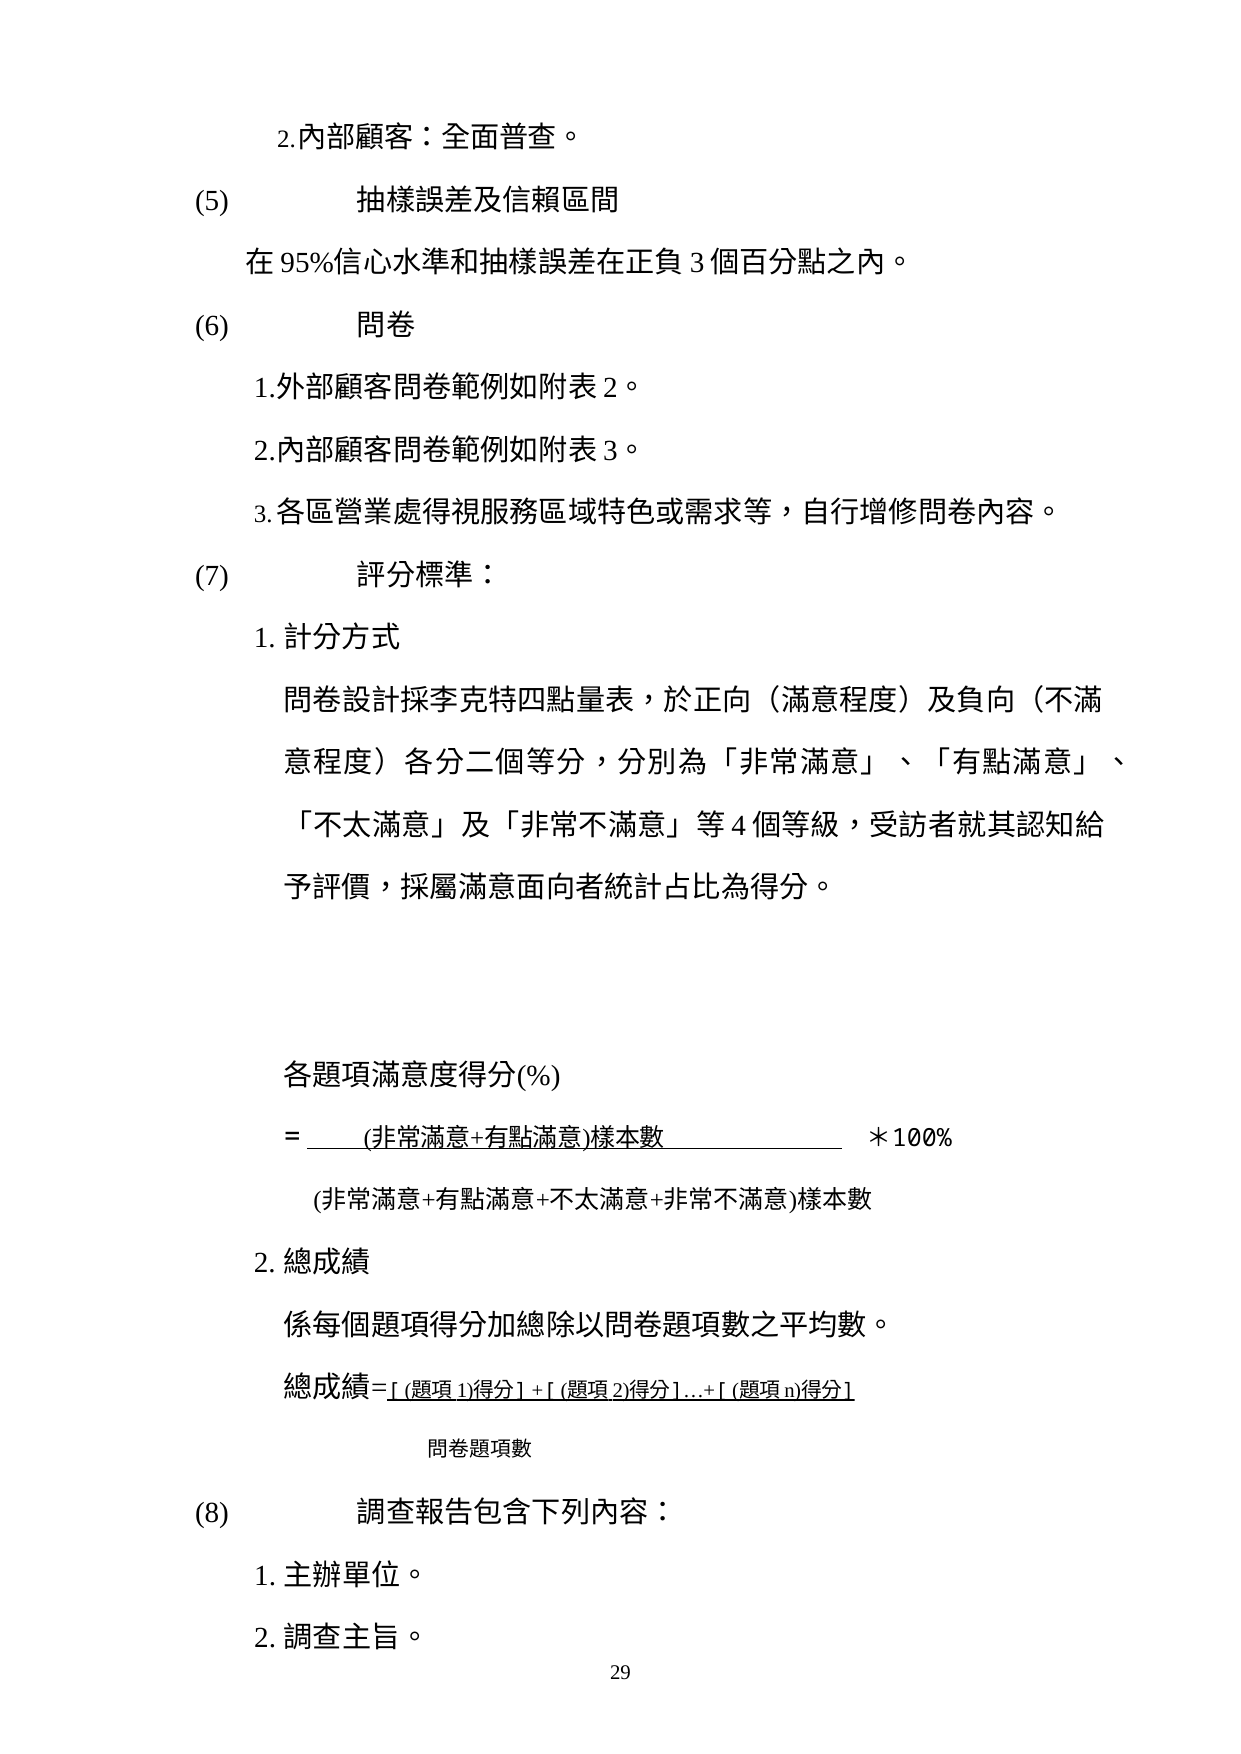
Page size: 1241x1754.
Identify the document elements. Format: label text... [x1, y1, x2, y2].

list 計分方式 [253, 593, 1104, 656]
text = (非常滿意+有點滿意)樣本數 ＊100% [283, 1093, 1104, 1156]
list 調查報告包含下列內容： [195, 1468, 1104, 1531]
text 問卷設計採李克特四點量表，於正向（滿意程度）及負向（不滿意程度）各分二個等分，分別為「非常滿意」、「有點滿意」、「不太滿意」及「非常不滿意」等4個等級，受訪者就其認知給予評價，採屬滿意面向者統計占比為得分。 [283, 656, 1104, 906]
list 外部顧客問卷範例如附表2。 [136, 343, 1104, 406]
text (非常滿意+有點滿意+不太滿意+非常不滿意)樣本數 [313, 1156, 1104, 1218]
list 主辦單位。 [254, 1531, 1104, 1593]
list 內部顧客：全面普查。 [277, 93, 1104, 156]
list 總成績 [253, 1218, 1104, 1281]
list 內部顧客問卷範例如附表3。 [136, 406, 1104, 468]
list 各區營業處得視服務區域特色或需求等，自行增修問卷內容。 [136, 468, 1104, 531]
text 係每個題項得分加總除以問卷題項數之平均數。 [283, 1281, 1104, 1343]
text 各題項滿意度得分(%) [283, 1031, 1104, 1093]
list 調查主旨。 [254, 1593, 1104, 1656]
list 評分標準： [195, 531, 1104, 593]
text 總成績=[ (題項1)得分] +[ (題項2)得分]…+[ (題項n)得分] [283, 1343, 1104, 1406]
text 問卷題項數 [313, 1406, 1104, 1468]
list 抽樣誤差及信賴區間 [195, 156, 1104, 218]
list 問卷 [195, 281, 1104, 343]
text 在95%信心水準和抽樣誤差在正負3個百分點之內。 [243, 218, 1104, 281]
